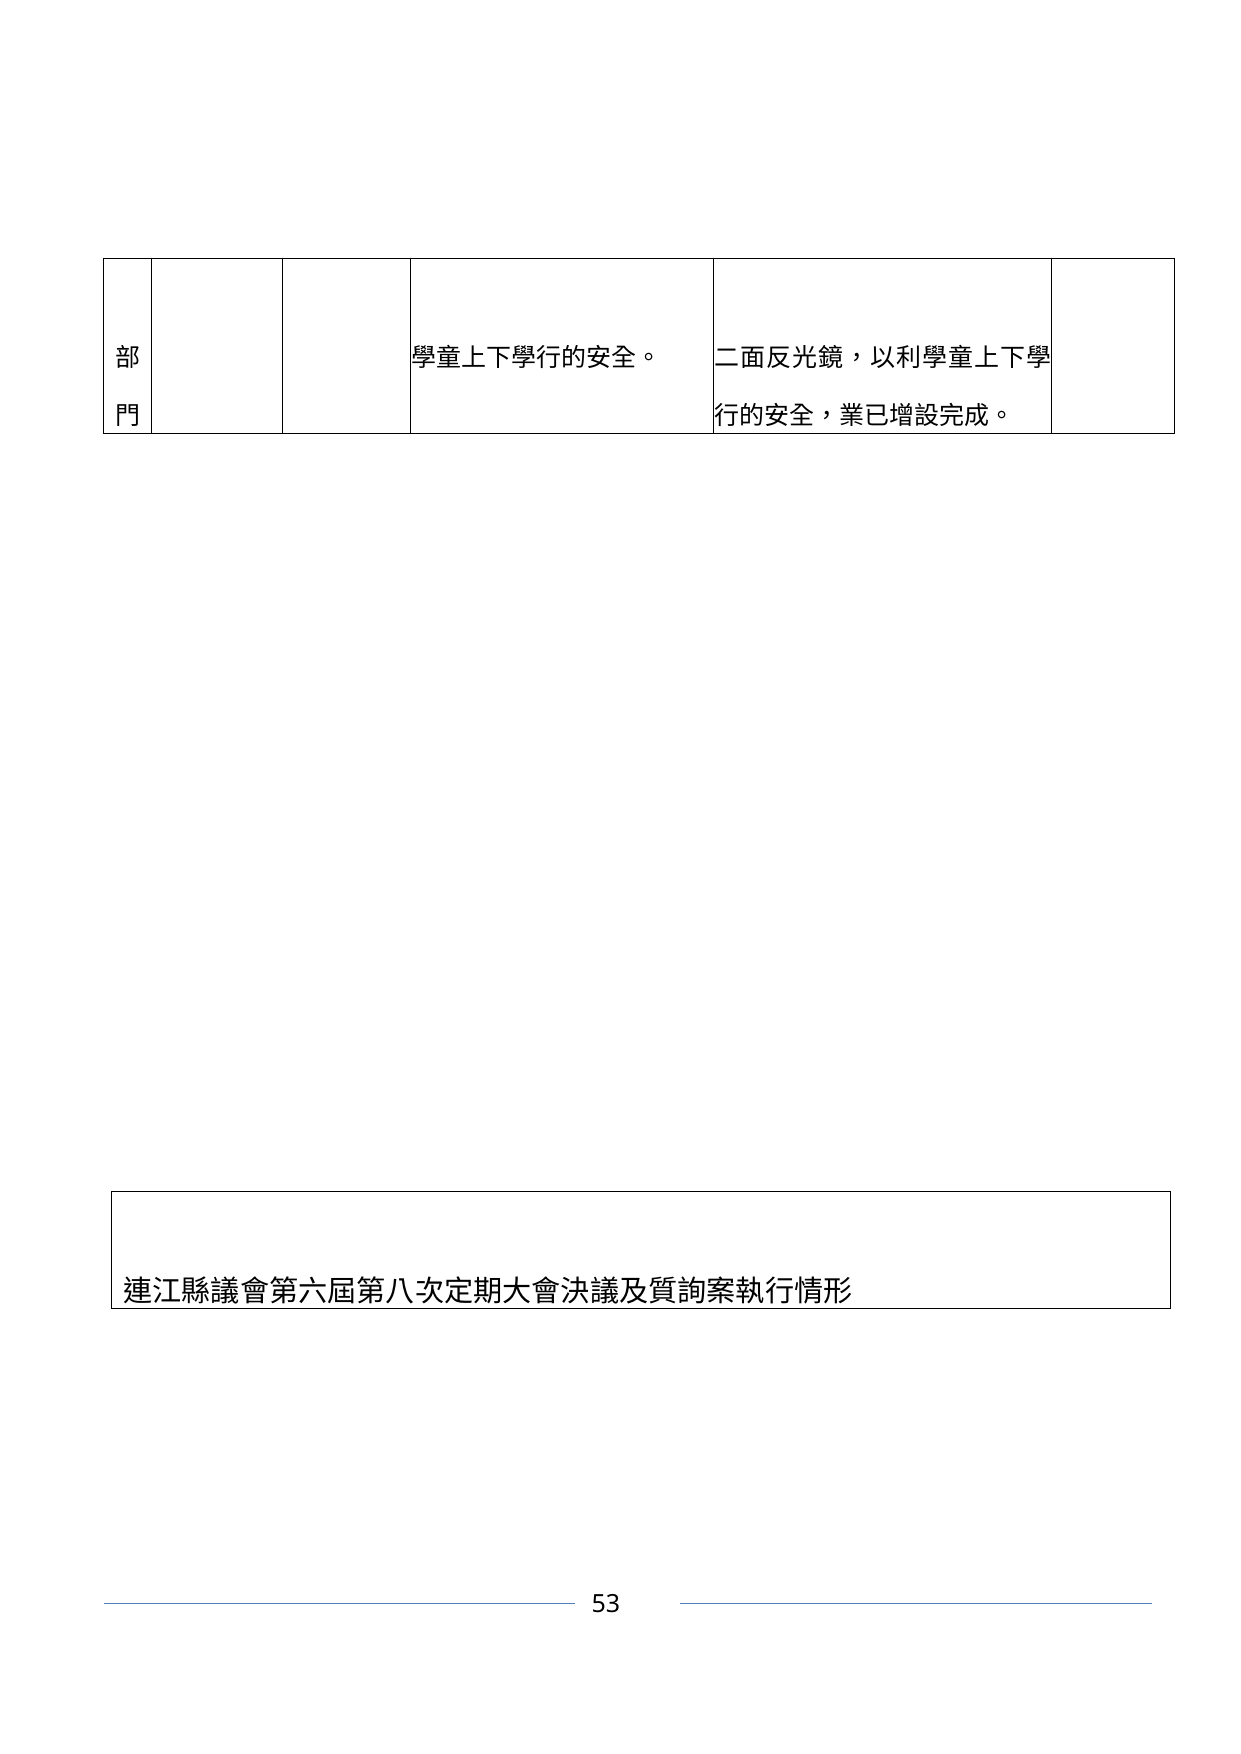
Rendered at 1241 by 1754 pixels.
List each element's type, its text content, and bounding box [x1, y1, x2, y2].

table_cell 學童上下學行的安全。 [411, 259, 713, 433]
table_cell [1052, 259, 1174, 433]
table_cell 部門 [104, 259, 151, 433]
table_cell [283, 259, 410, 433]
table_cell 二面反光鏡，以利學童上下學行的安全，業已增設完成。 [714, 259, 1051, 433]
table_cell [152, 259, 282, 433]
table_header 連江縣議會第六屆第八次定期大會決議及質詢案執行情形 [112, 1192, 1170, 1308]
